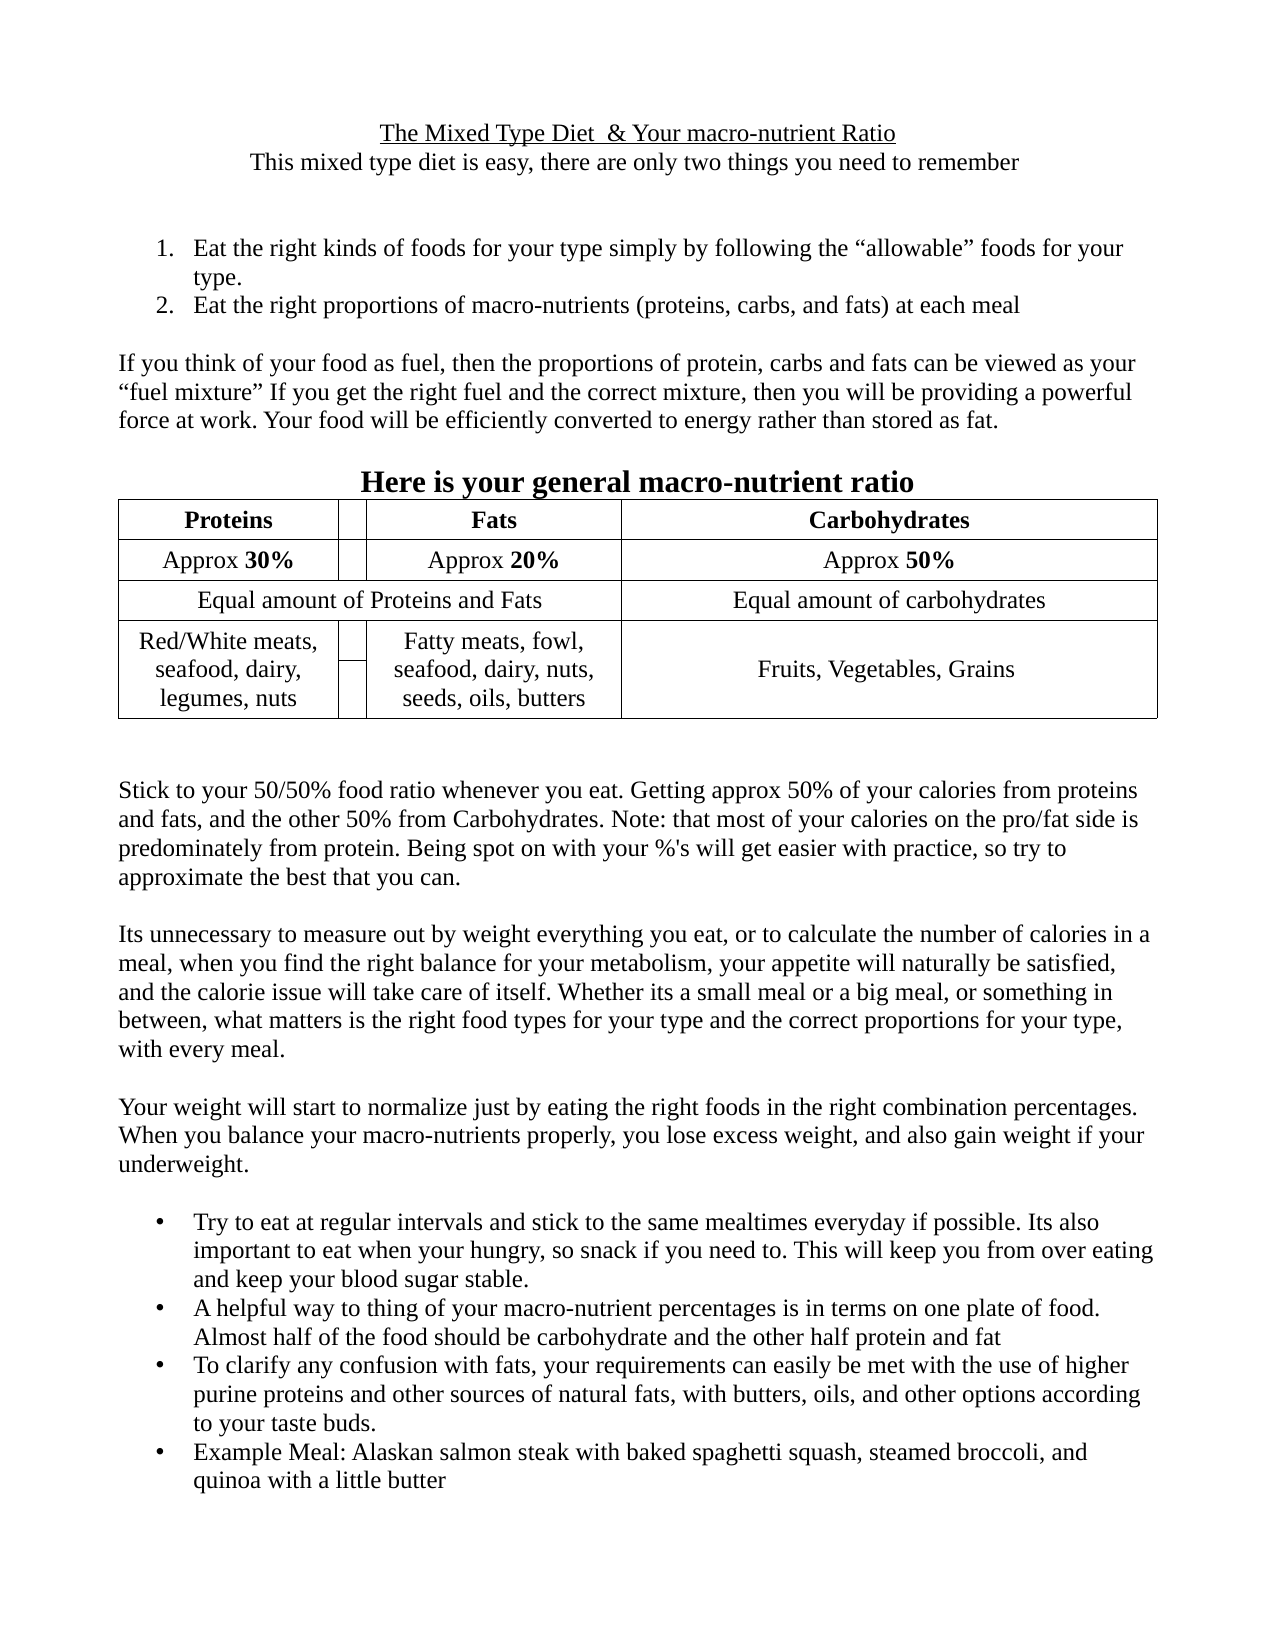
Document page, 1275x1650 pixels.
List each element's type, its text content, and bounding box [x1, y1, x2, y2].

text Its unnecessary to measure out by weight everything you eat, or to calculate the number of calories in a meal, when you find the right balance for your metabolism, your appetite will naturally be satisfied, and the calorie issue will take care of itself. Whether its a small meal or a big meal, or something in between, what matters is the right food types for your type and the correct proportions for your type, with every meal. [118, 919, 1157, 1063]
table_cell Red/White meats, seafood, dairy, legumes, nuts [119, 621, 338, 718]
text Here is your general macro-nutrient ratio [118, 463, 1157, 499]
table_cell Approx 50% [622, 540, 1157, 580]
table_cell Equal amount of carbohydrates [622, 581, 1157, 620]
table_cell [339, 621, 366, 660]
list A helpful way to thing of your macro-nutrient percentages is in terms on one plate of food. Almost half of the food should be carbohydrate and the other half protein and fat [156, 1293, 1157, 1350]
table_header Carbohydrates [622, 500, 1157, 539]
list Eat the right proportions of macro-nutrients (proteins, carbs, and fats) at each meal [156, 291, 1157, 319]
list Example Meal: Alaskan salmon steak with baked spaghetti squash, steamed broccoli, and quinoa with a little butter [156, 1437, 1157, 1494]
table_cell Fatty meats, fowl, seafood, dairy, nuts, seeds, oils, butters [367, 621, 621, 718]
text Your weight will start to normalize just by eating the right foods in the right combination percentages. When you balance your macro-nutrients properly, you lose excess weight, and also gain weight if your underweight. [118, 1092, 1157, 1178]
table_cell [339, 661, 366, 718]
text This mixed type diet is easy, there are only two things you need to remember [118, 147, 1157, 176]
table_header [339, 500, 366, 539]
table_cell [339, 540, 366, 580]
list Eat the right kinds of foods for your type simply by following the “allowable” foods for your type. [156, 233, 1157, 291]
text If you think of your food as fuel, then the proportions of protein, carbs and fats can be viewed as your “fuel mixture” If you get the right fuel and the correct mixture, then you will be providing a powerful force at work. Your food will be efficiently converted to energy rather than stored as fat. [118, 348, 1157, 434]
list To clarify any confusion with fats, your requirements can easily be met with the use of higher purine proteins and other sources of natural fats, with butters, oils, and other options according to your taste buds. [156, 1350, 1157, 1437]
list Try to eat at regular intervals and stick to the same mealtimes everyday if possible. Its also important to eat when your hungry, so snack if you need to. This will keep you from over eating and keep your blood sugar stable. [156, 1207, 1157, 1293]
table_cell Approx 30% [119, 540, 338, 580]
table_cell Equal amount of Proteins and Fats [119, 581, 621, 620]
table_header Proteins [119, 500, 338, 539]
table_cell Approx 20% [367, 540, 621, 580]
table_cell Fruits, Vegetables, Grains [622, 621, 1157, 718]
text The Mixed Type Diet & Your macro-nutrient Ratio [118, 118, 1157, 147]
text Stick to your 50/50% food ratio whenever you eat. Getting approx 50% of your calories from proteins and fats, and the other 50% from Carbohydrates. Note: that most of your calories on the pro/fat side is predominately from protein. Being spot on with your %'s will get easier with practice, so try to approximate the best that you can. [118, 775, 1157, 890]
table_header Fats [367, 500, 621, 539]
